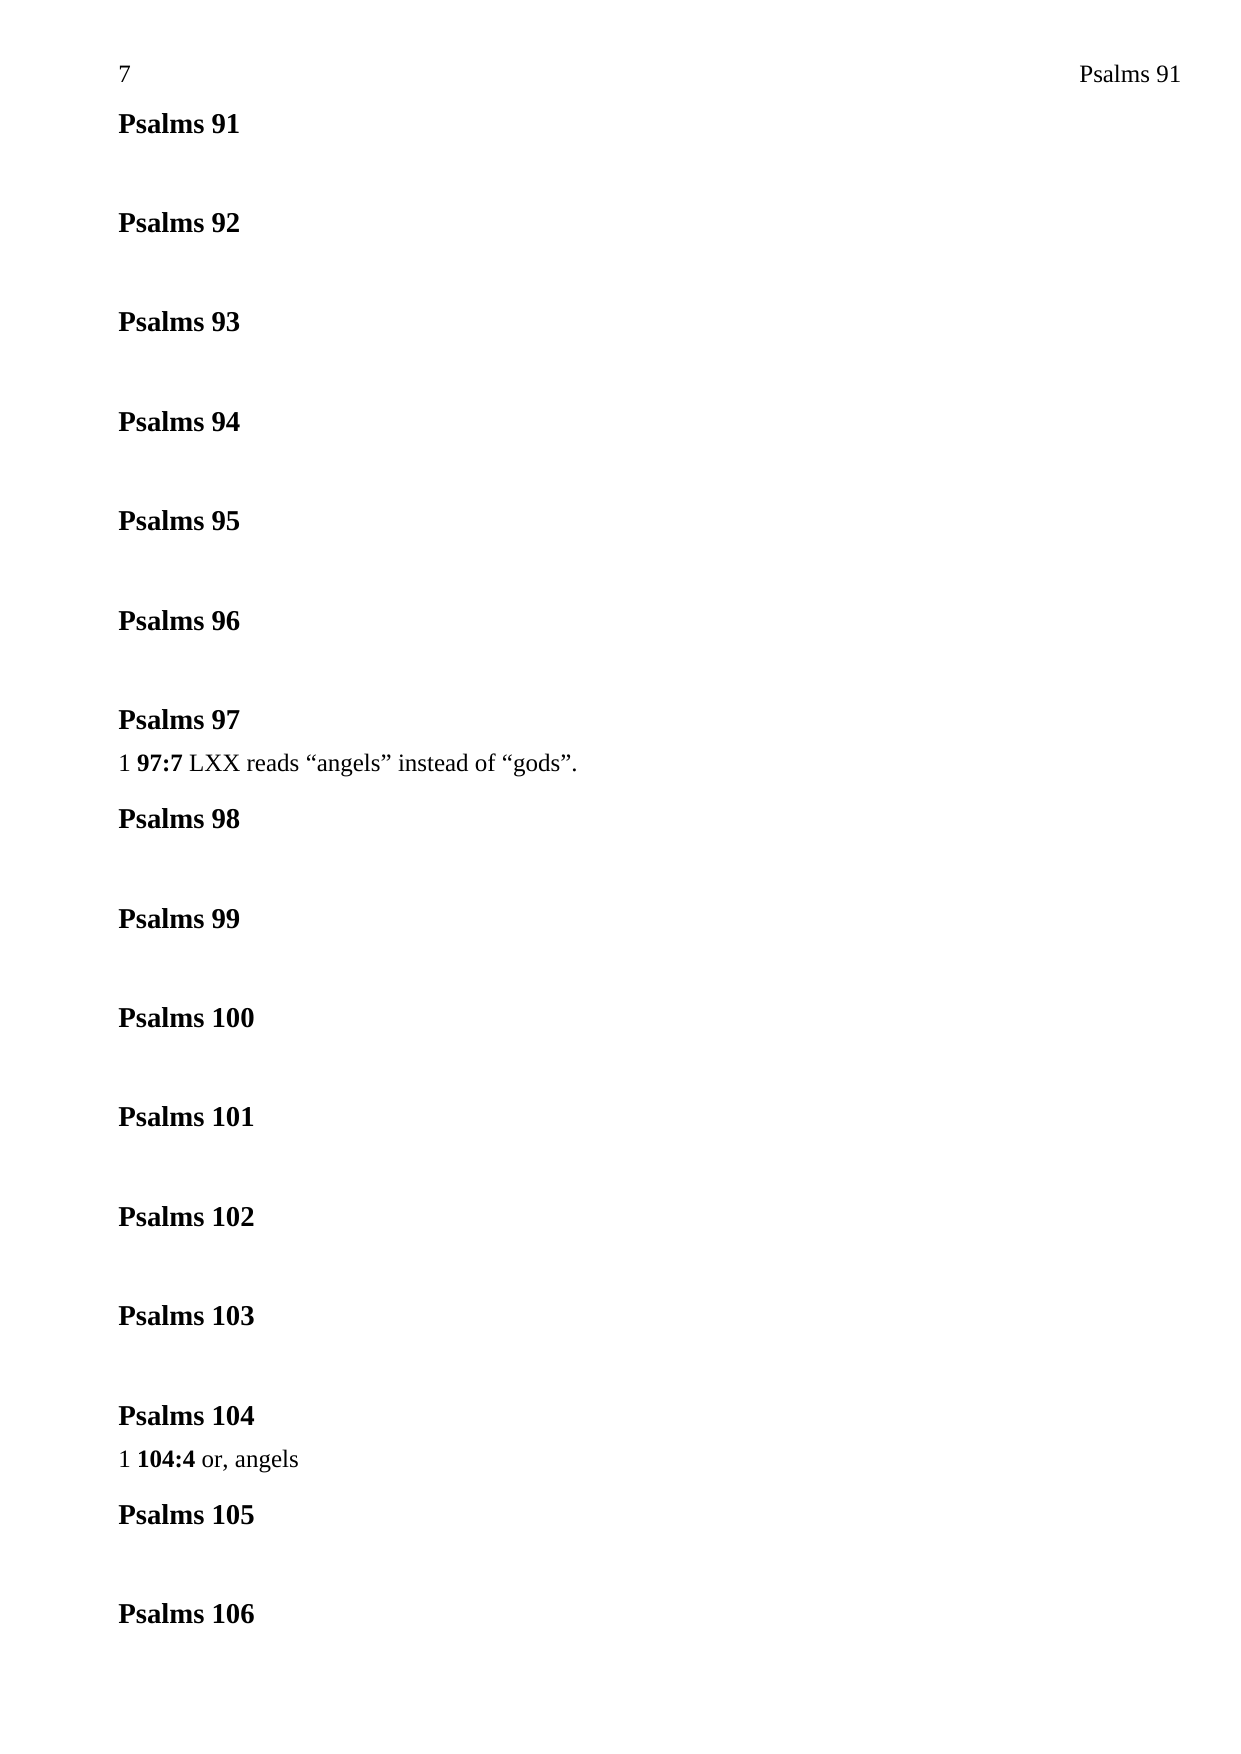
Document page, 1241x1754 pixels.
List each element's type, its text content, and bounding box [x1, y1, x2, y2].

subtitle Psalms 103 [118, 1299, 1181, 1332]
subtitle Psalms 96 [118, 603, 1181, 636]
subtitle Psalms 101 [118, 1100, 1181, 1133]
subtitle Psalms 106 [118, 1597, 1181, 1630]
subtitle Psalms 92 [118, 206, 1181, 239]
subtitle Psalms 94 [118, 404, 1181, 437]
subtitle Psalms 95 [118, 504, 1181, 537]
text 1 104:4 or, angels [118, 1444, 1181, 1472]
subtitle Psalms 99 [118, 901, 1181, 934]
subtitle Psalms 100 [118, 1001, 1181, 1034]
subtitle Psalms 97 [118, 702, 1181, 736]
subtitle Psalms 104 [118, 1398, 1181, 1431]
subtitle Psalms 93 [118, 305, 1181, 338]
subtitle Psalms 105 [118, 1497, 1181, 1531]
subtitle Psalms 102 [118, 1199, 1181, 1232]
subtitle Psalms 91 [118, 106, 1181, 139]
text 1 97:7 LXX reads “angels” instead of “gods”. [118, 748, 1181, 777]
subtitle Psalms 98 [118, 802, 1181, 835]
